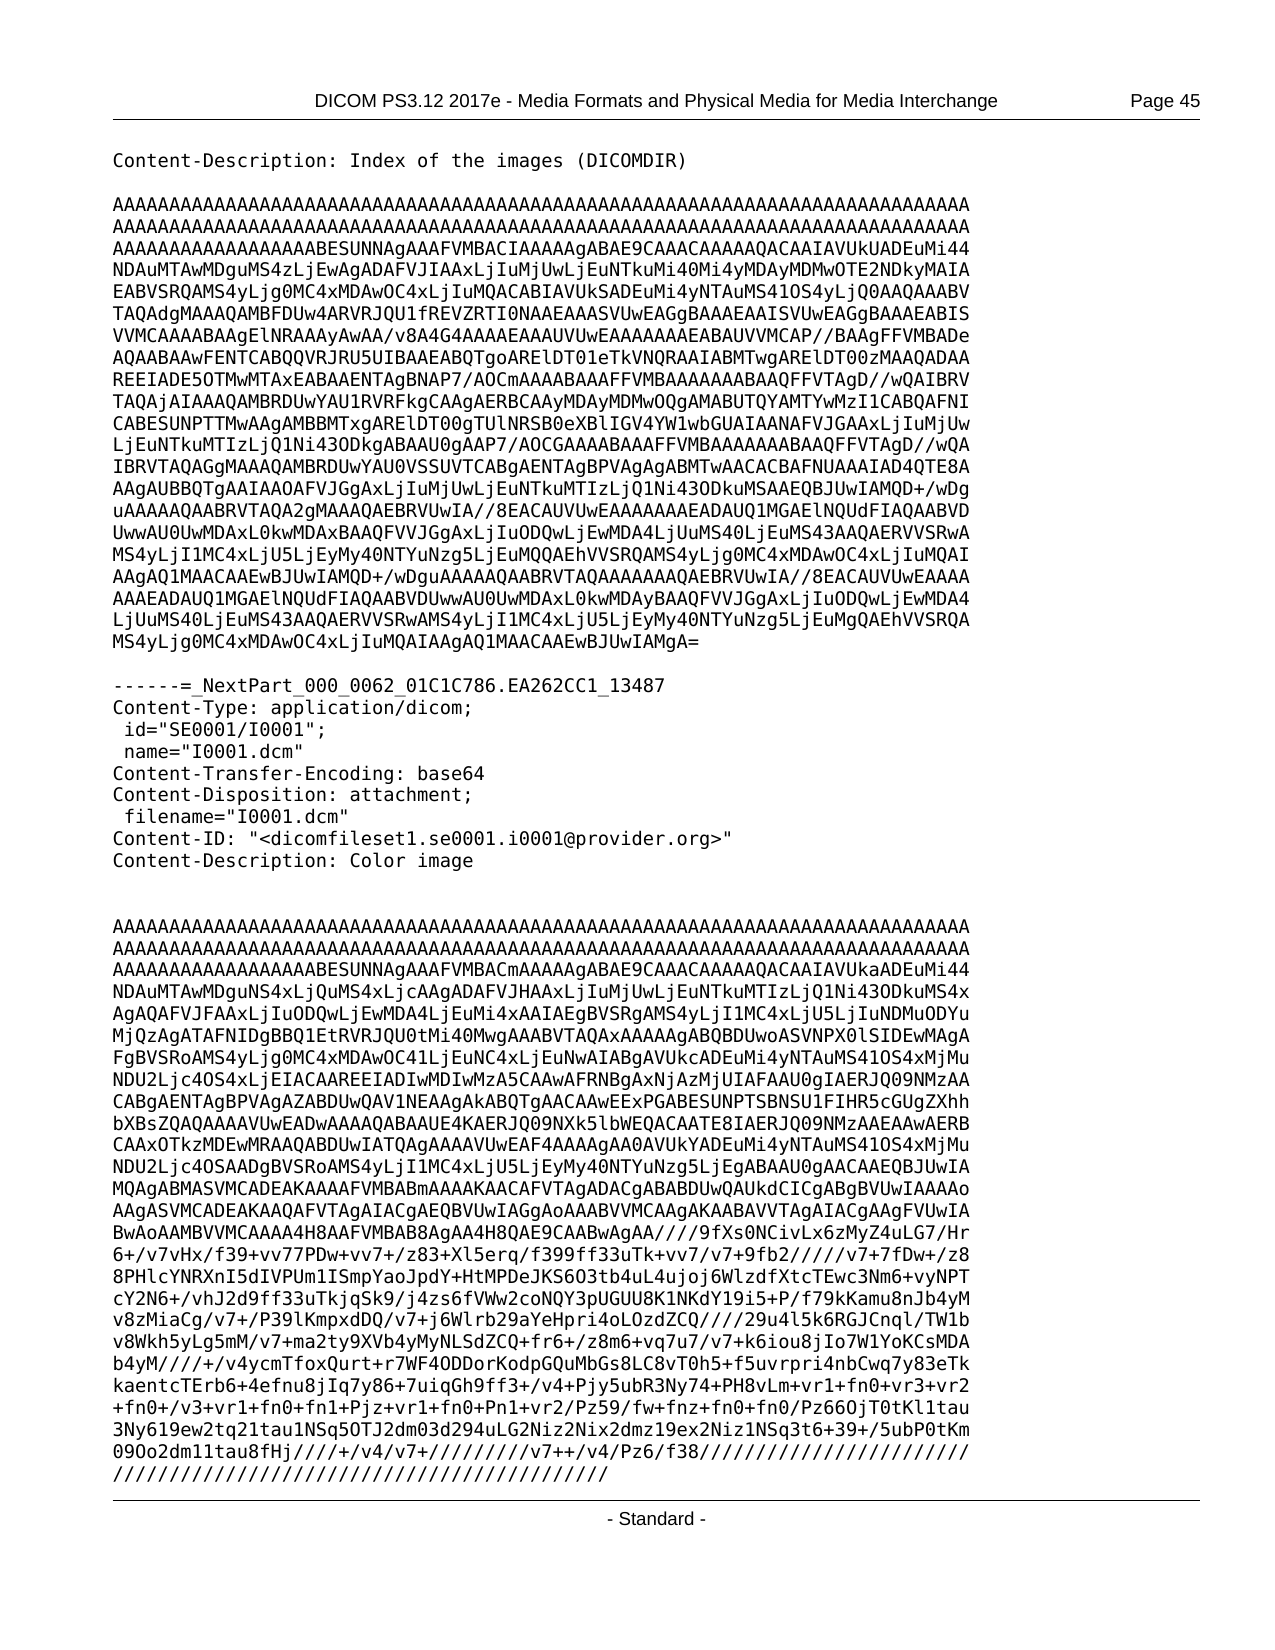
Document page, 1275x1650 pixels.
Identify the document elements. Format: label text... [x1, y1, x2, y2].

text Content-Description: Index of the images (DICOMDIR) AAAAAAAAAAAAAAAAAAAAAAAAAAAAAAAAAAAAAAAAAAAAAAAAAAAAAAAAAAAAAAAAAAAAAAAAAAAA AAAAAAAAAAAAAAAAAAAAAAAAAAAAAAAAAAAAAAAAAAAAAAAAAAAAAAAAAAAAAAAAAAAAAAAAAAAA AAAAAAAAAAAAAAAAAABESUNNAgAAAFVMBACIAAAAAgABAE9CAAACAAAAAQACAAIAVUkUADEuMi44 NDAuMTAwMDguMS4zLjEwAgADAFVJIAAxLjIuMjUwLjEuNTkuMi40Mi4yMDAyMDMwOTE2NDkyMAIA EABVSRQAMS4yLjg0MC4xMDAwOC4xLjIuMQACABIAVUkSADEuMi4yNTAuMS41OS4yLjQ0AAQAAABV TAQAdgMAAAQAMBFDUw4ARVRJQU1fREVZRTI0NAAEAAASVUwEAGgBAAAEAAISVUwEAGgBAAAEABIS VVMCAAAABAAgElNRAAAyAwAA/v8A4G4AAAAEAAAUVUwEAAAAAAAEABAUVVMCAP//BAAgFFVMBADe AQAABAAwFENTCABQQVRJRU5UIBAAEABQTgoARElDT01eTkVNQRAAIABMTwgARElDT00zMAAQADAA REEIADE5OTMwMTAxEABAAENTAgBNAP7/AOCmAAAABAAAFFVMBAAAAAAABAAQFFVTAgD//wQAIBRV TAQAjAIAAAQAMBRDUwYAU1RVRFkgCAAgAERBCAAyMDAyMDMwOQgAMABUTQYAMTYwMzI1CABQAFNI CABESUNPTTMwAAgAMBBMTxgARElDT00gTUlNRSB0eXBlIGV4YW1wbGUAIAANAFVJGAAxLjIuMjUw LjEuNTkuMTIzLjQ1Ni43ODkgABAAU0gAAP7/AOCGAAAABAAAFFVMBAAAAAAABAAQFFVTAgD//wQA IBRVTAQAGgMAAAQAMBRDUwYAU0VSSUVTCABgAENTAgBPVAgAgABMTwAACACBAFNUAAAIAD4QTE8A AAgAUBBQTgAAIAAOAFVJGgAxLjIuMjUwLjEuNTkuMTIzLjQ1Ni43ODkuMSAAEQBJUwIAMQD+/wDg uAAAAAQAABRVTAQA2gMAAAQAEBRVUwIA//8EACAUVUwEAAAAAAAEADAUQ1MGAElNQUdFIAQAABVD UwwAU0UwMDAxL0kwMDAxBAAQFVVJGgAxLjIuODQwLjEwMDA4LjUuMS40LjEuMS43AAQAERVVSRwA MS4yLjI1MC4xLjU5LjEyMy40NTYuNzg5LjEuMQQAEhVVSRQAMS4yLjg0MC4xMDAwOC4xLjIuMQAI AAgAQ1MAACAAEwBJUwIAMQD+/wDguAAAAAQAABRVTAQAAAAAAAQAEBRVUwIA//8EACAUVUwEAAAA AAAEADAUQ1MGAElNQUdFIAQAABVDUwwAU0UwMDAxL0kwMDAyBAAQFVVJGgAxLjIuODQwLjEwMDA4 LjUuMS40LjEuMS43AAQAERVVSRwAMS4yLjI1MC4xLjU5LjEyMy40NTYuNzg5LjEuMgQAEhVVSRQA MS4yLjg0MC4xMDAwOC4xLjIuMQAIAAgAQ1MAACAAEwBJUwIAMgA= ------=_NextPart_000_0062_01C1C786.EA262CC1_13487 Content-Type: application/dicom; id="SE0001/I0001"; name="I0001.dcm" Content-Transfer-Encoding: base64 Content-Disposition: attachment; filename="I0001.dcm" Content-ID: "<dicomfileset1.se0001.i0001@provider.org>" Content-Description: Color image AAAAAAAAAAAAAAAAAAAAAAAAAAAAAAAAAAAAAAAAAAAAAAAAAAAAAAAAAAAAAAAAAAAAAAAAAAAA AAAAAAAAAAAAAAAAAAAAAAAAAAAAAAAAAAAAAAAAAAAAAAAAAAAAAAAAAAAAAAAAAAAAAAAAAAAA AAAAAAAAAAAAAAAAAABESUNNAgAAAFVMBACmAAAAAgABAE9CAAACAAAAAQACAAIAVUkaADEuMi44 NDAuMTAwMDguNS4xLjQuMS4xLjcAAgADAFVJHAAxLjIuMjUwLjEuNTkuMTIzLjQ1Ni43ODkuMS4x AgAQAFVJFAAxLjIuODQwLjEwMDA4LjEuMi4xAAIAEgBVSRgAMS4yLjI1MC4xLjU5LjIuNDMuODYu MjQzAgATAFNIDgBBQ1EtRVRJQU0tMi40MwgAAABVTAQAxAAAAAgABQBDUwoASVNPX0lSIDEwMAgA FgBVSRoAMS4yLjg0MC4xMDAwOC41LjEuNC4xLjEuNwAIABgAVUkcADEuMi4yNTAuMS41OS4xMjMu NDU2Ljc4OS4xLjEIACAAREEIADIwMDIwMzA5CAAwAFRNBgAxNjAzMjUIAFAAU0gIAERJQ09NMzAA CABgAENTAgBPVAgAZABDUwQAV1NEAAgAkABQTgAACAAwEExPGABESUNPTSBNSU1FIHR5cGUgZXhh bXBsZQAQAAAAVUwEADwAAAAQABAAUE4KAERJQ09NXk5lbWEQACAATE8IAERJQ09NMzAAEAAwAERB CAAxOTkzMDEwMRAAQABDUwIATQAgAAAAVUwEAF4AAAAgAA0AVUkYADEuMi4yNTAuMS41OS4xMjMu NDU2Ljc4OSAADgBVSRoAMS4yLjI1MC4xLjU5LjEyMy40NTYuNzg5LjEgABAAU0gAACAAEQBJUwIA MQAgABMASVMCADEAKAAAAFVMBABmAAAAKAACAFVTAgADACgABABDUwQAUkdCICgABgBVUwIAAAAo AAgASVMCADEAKAAQAFVTAgAIACgAEQBVUwIAGgAoAAABVVMCAAgAKAABAVVTAgAIACgAAgFVUwIA BwAoAAMBVVMCAAAA4H8AAFVMBAB8AgAA4H8QAE9CAABwAgAA////9fXs0NCivLx6zMyZ4uLG7/Hr 6+/v7vHx/f39+vv77PDw+vv7+/z83+Xl5erq/f399ff33uTk+vv7/v7+9fb2/////v7+7fDw+/z8 8PHlcYNRXnI5dIVPUm1ISmpYaoJpdY+HtMPDeJKS6O3tb4uL4ujoj6WlzdfXtcTEwc3Nm6+vyNPT cY2N6+/vhJ2d9ff33uTkjqSk9/j4zs6fVWw2coNQY3pUGUU8K1NKdY19i5+P/f79kKamu8nJb4yM v8zMiaCg/v7+/P39lKmpxdDQ/v7+j6Wlrb29aYeHpri4oLOzdZCQ////29u4l5k6RGJCnql/TW1b v8Wkh5yLg5mM/v7+ma2ty9XVb4yMyNLSdZCQ+fr6+/z8m6+vq7u7/v7+k6iou8jIo7W1YoKCsMDA b4yM////+/v4ycmTfoxQurt+r7WF4ODDorKodpGQuMbGs8LC8vT0h5+f5uvrpri4nbCwq7y83eTk kaentcTErb6+4efnu8jIq7y86+7uiqGh9ff3+/v4+Pjy5ubR3Ny74+PH8vLm+vr1+fn0+vr3+vr2 +fn0+/v3+vr1+fn0+fn1+Pjz+vr1+fn0+Pn1+vr2/Pz59/fw+fnz+fn0+fn0/Pz66OjT0tKl1tau 3Ny619ew2tq21tau1NSq5OTJ2dm03d294uLG2Niz2Nix2dmz19ex2Niz1NSq3t6+39+/5ubP0tKm 09Oo2dm11tau8fHj////+/v4/v7+/////////v7++/v4/Pz6/f38//////////////////////// //////////////////////////////////////////// [112, 150, 1200, 1484]
